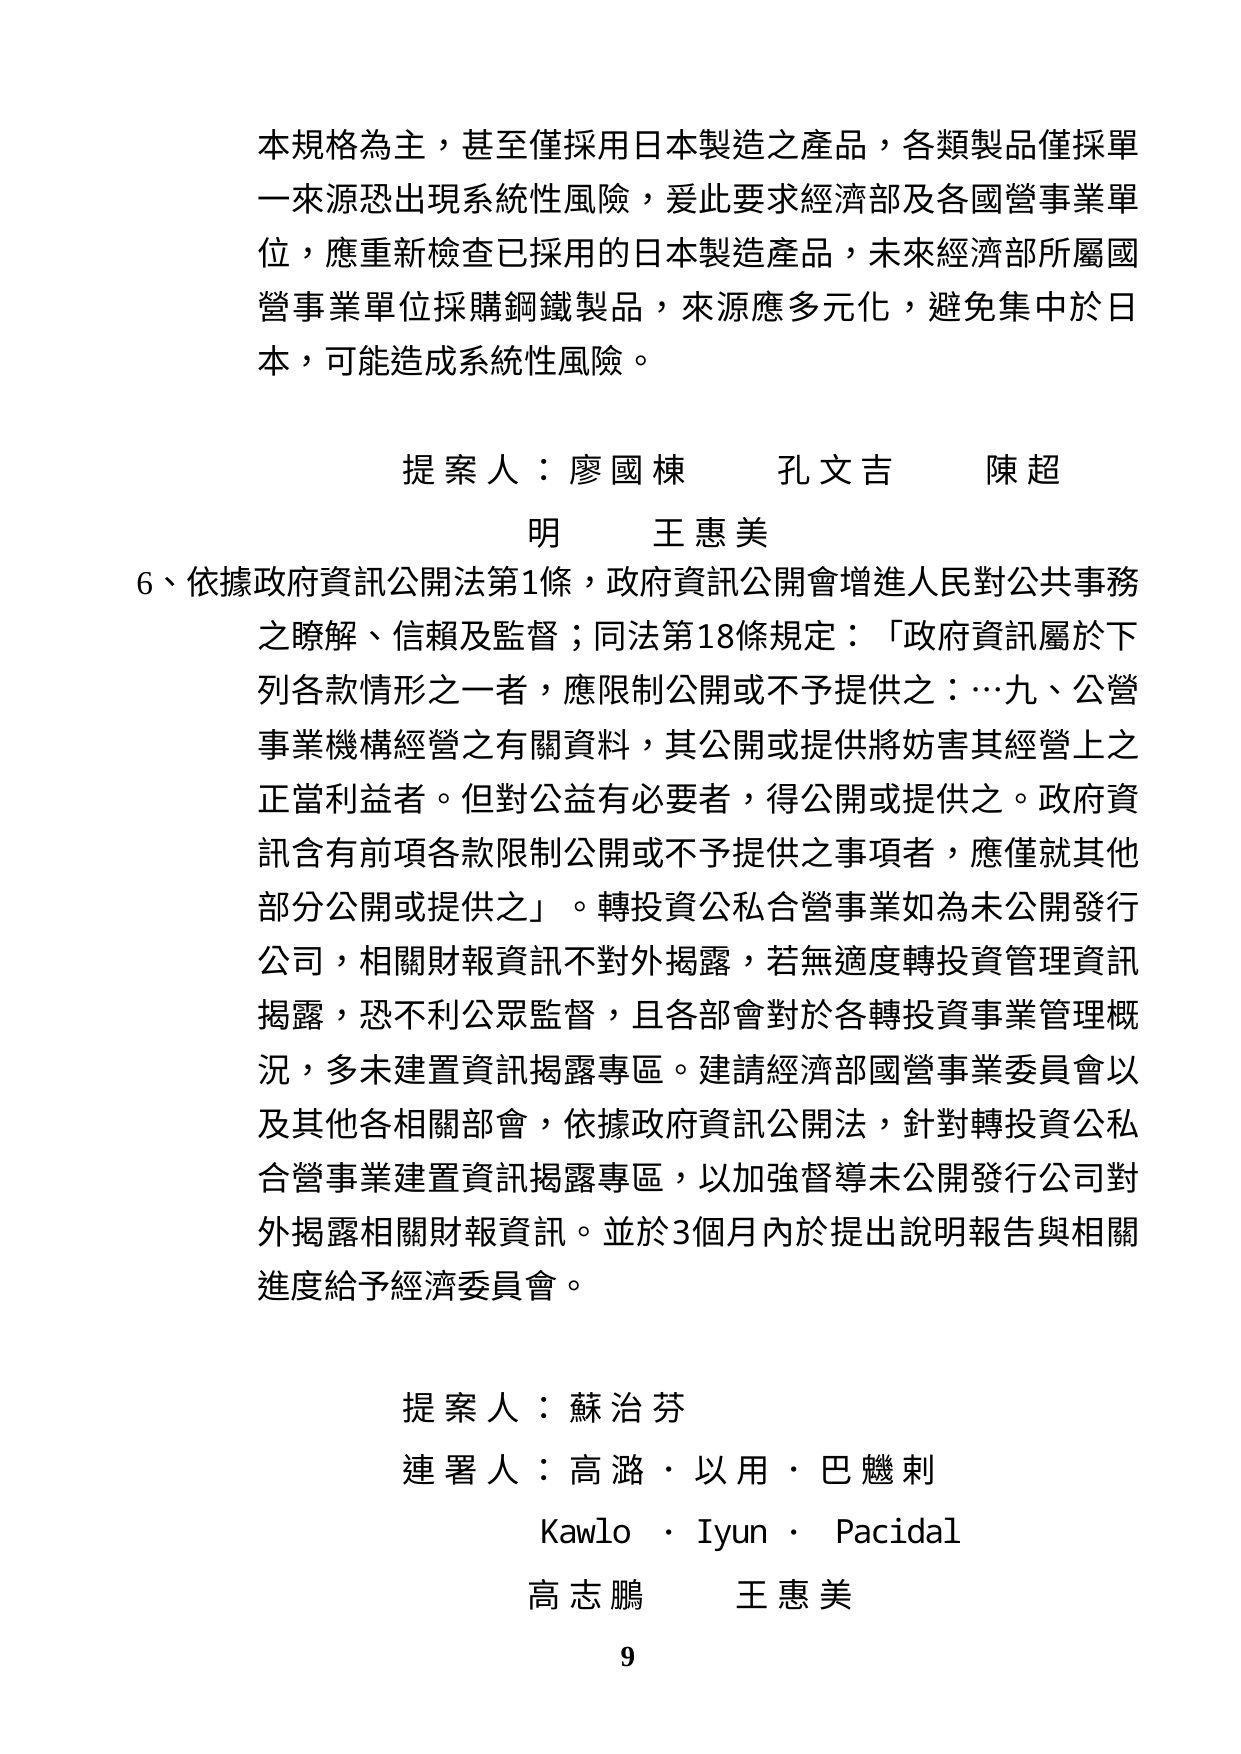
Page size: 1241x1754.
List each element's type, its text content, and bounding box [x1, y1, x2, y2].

text 提案人：蘇治芬 [384, 1364, 1079, 1426]
text 提案人：廖國棟 孔文吉 陳超明 王惠美 [384, 426, 1079, 551]
text 連署人：高潞．以用．巴魕剌Kawlo．Iyun．Pacidal 高志鵬 王惠美 [384, 1426, 1079, 1614]
list 本規格為主，甚至僅採用日本製造之產品，各類製品僅採單一來源恐出現系統性風險，爰此要求經濟部及各國營事業單位，應重新檢查已採用的日本製造產品，未來經濟部所屬國營事業單位採購鋼鐵製品，來源應多元化，避免集中於日本，可能造成系統性風險。 [136, 114, 1140, 384]
list 依據政府資訊公開法第1條，政府資訊公開會增進人民對公共事務之瞭解、信賴及監督；同法第18條規定：「政府資訊屬於下列各款情形之一者，應限制公開或不予提供之：…九、公營事業機構經營之有關資料，其公開或提供將妨害其經營上之正當利益者。但對公益有必要者，得公開或提供之。政府資訊含有前項各款限制公開或不予提供之事項者，應僅就其他部分公開或提供之」。轉投資公私合營事業如為未公開發行公司，相關財報資訊不對外揭露，若無適度轉投資管理資訊揭露，恐不利公眾監督，且各部會對於各轉投資事業管理概況，多未建置資訊揭露專區。建請經濟部國營事業委員會以及其他各相關部會，依據政府資訊公開法，針對轉投資公私合營事業建置資訊揭露專區，以加強督導未公開發行公司對外揭露相關財報資訊。並於3個月內於提出說明報告與相關進度給予經濟委員會。 [136, 551, 1140, 1309]
